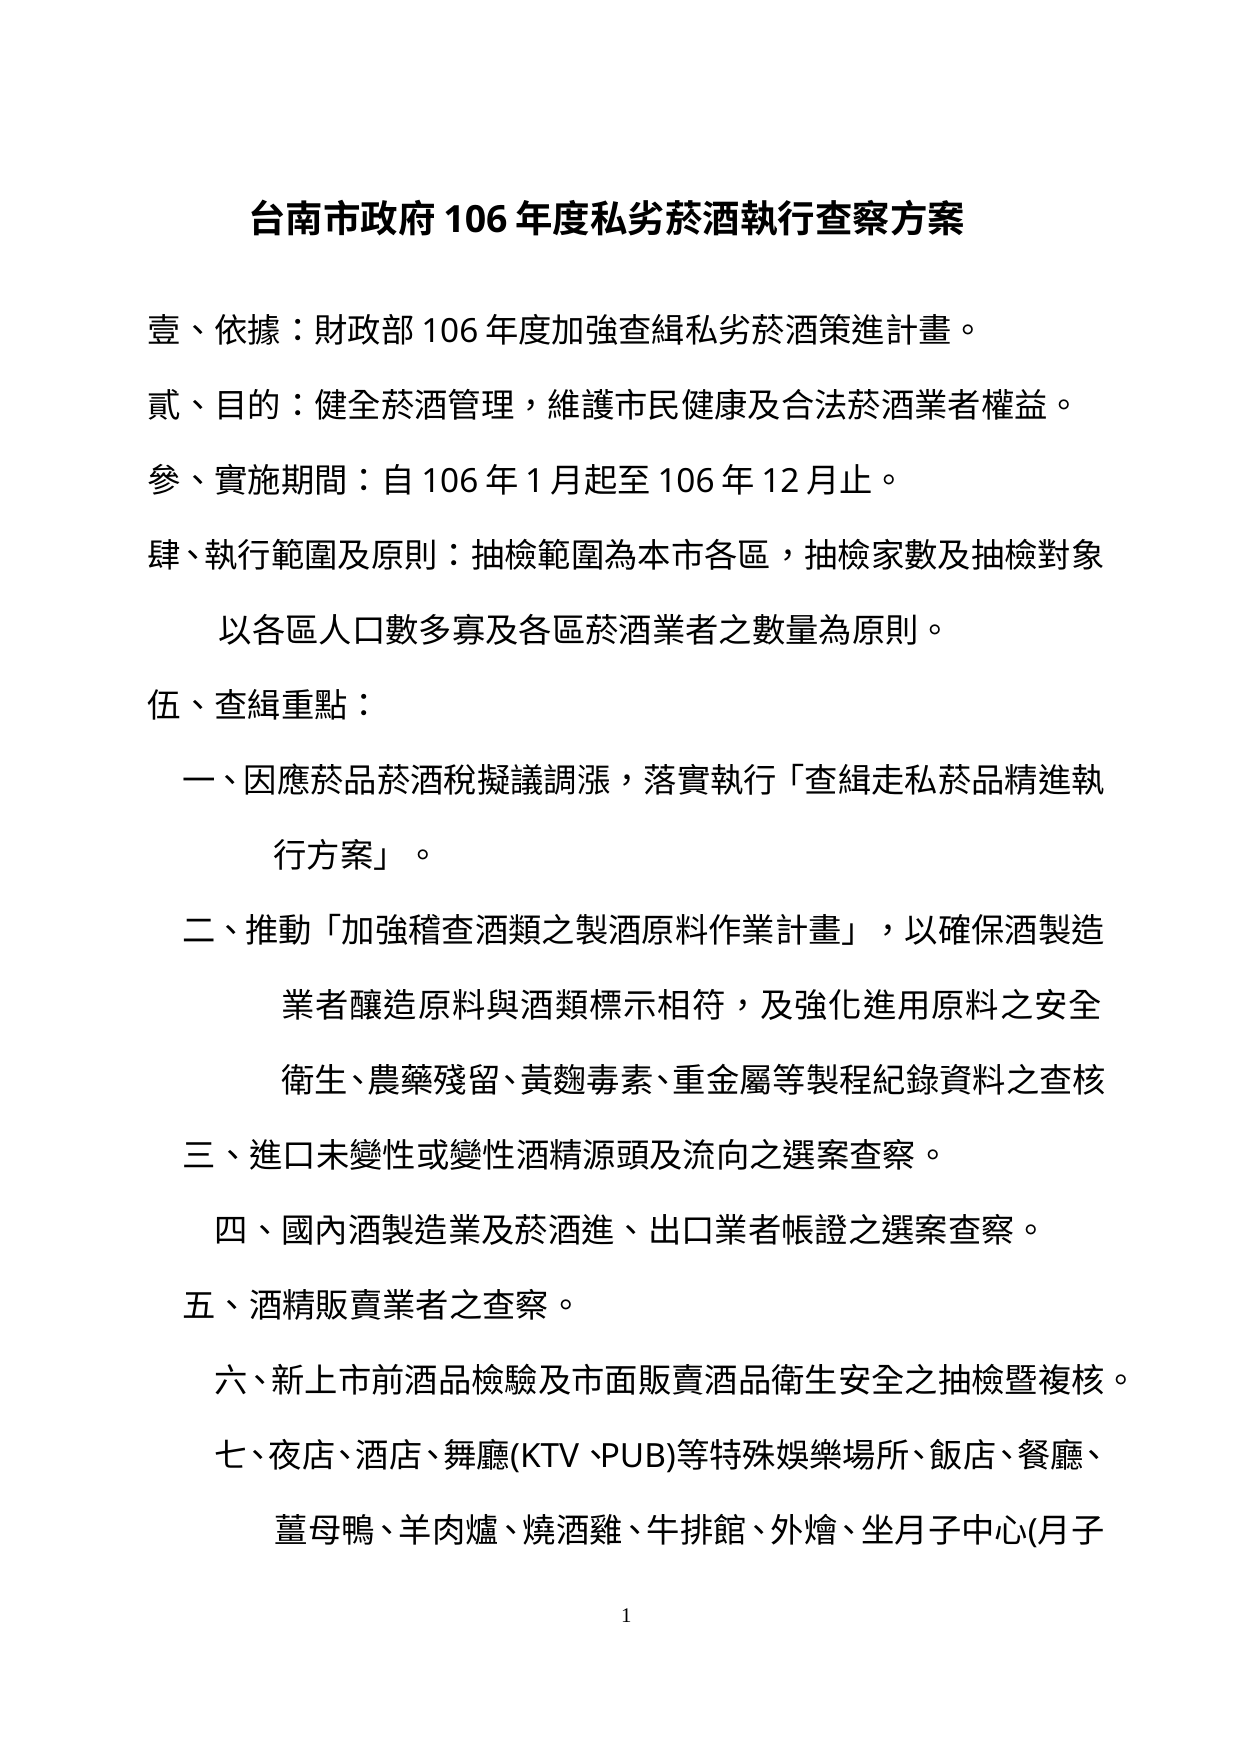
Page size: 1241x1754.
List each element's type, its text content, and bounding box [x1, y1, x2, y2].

text 六、新上市前酒品檢驗及市面販賣酒品衛生安全之抽檢暨複核。 [214, 1341, 1104, 1416]
text 三、進口未變性或變性酒精源頭及流向之選案查察。 [148, 1116, 1104, 1191]
text 貳、目的：健全菸酒管理，維護市民健康及合法菸酒業者權益。 [148, 366, 1104, 441]
text 肆、執行範圍及原則：抽檢範圍為本市各區，抽檢家數及抽檢對象以各區人口數多寡及各區菸酒業者之數量為原則。 [148, 516, 1104, 666]
text 壹、依據：財政部106年度加強查緝私劣菸酒策進計畫。 [148, 291, 1104, 366]
text 台南市政府106年度私劣菸酒執行查察方案 [248, 178, 1104, 253]
text 五、酒精販賣業者之查察。 [147, 1266, 1104, 1341]
text 參、實施期間：自106年1月起至106年12月止。 [148, 441, 1104, 516]
text 一、因應菸品菸酒稅擬議調漲，落實執行「查緝走私菸品精進執行方案」。 [156, 741, 1104, 891]
text 四、國內酒製造業及菸酒進、出口業者帳證之選案查察。 [214, 1191, 1104, 1266]
text 二、推動「加強稽查酒類之製酒原料作業計畫」，以確保酒製造業者釀造原料與酒類標示相符，及強化進用原料之安全衛生、農藥殘留、黃麴毒素、重金屬等製程紀錄資料之查核。 [148, 891, 1104, 1116]
text 伍、查緝重點： [148, 666, 1104, 741]
text 七、夜店、酒店、舞廳(KTV、PUB)等特殊娛樂場所、飯店、餐廳、薑母鴨、羊肉爐、燒酒雞、牛排館、外燴、坐月子中心(月子餐)，以及傳統市場、黃昏市場、跳蚤市場、檳榔店(攤)、花集夜市橋下、公園風景點、牛墟、菸酒物流中心、貨運站等人潮匯集及銷售或使用菸酒品熱點場所之查察。 [214, 1416, 1104, 1566]
